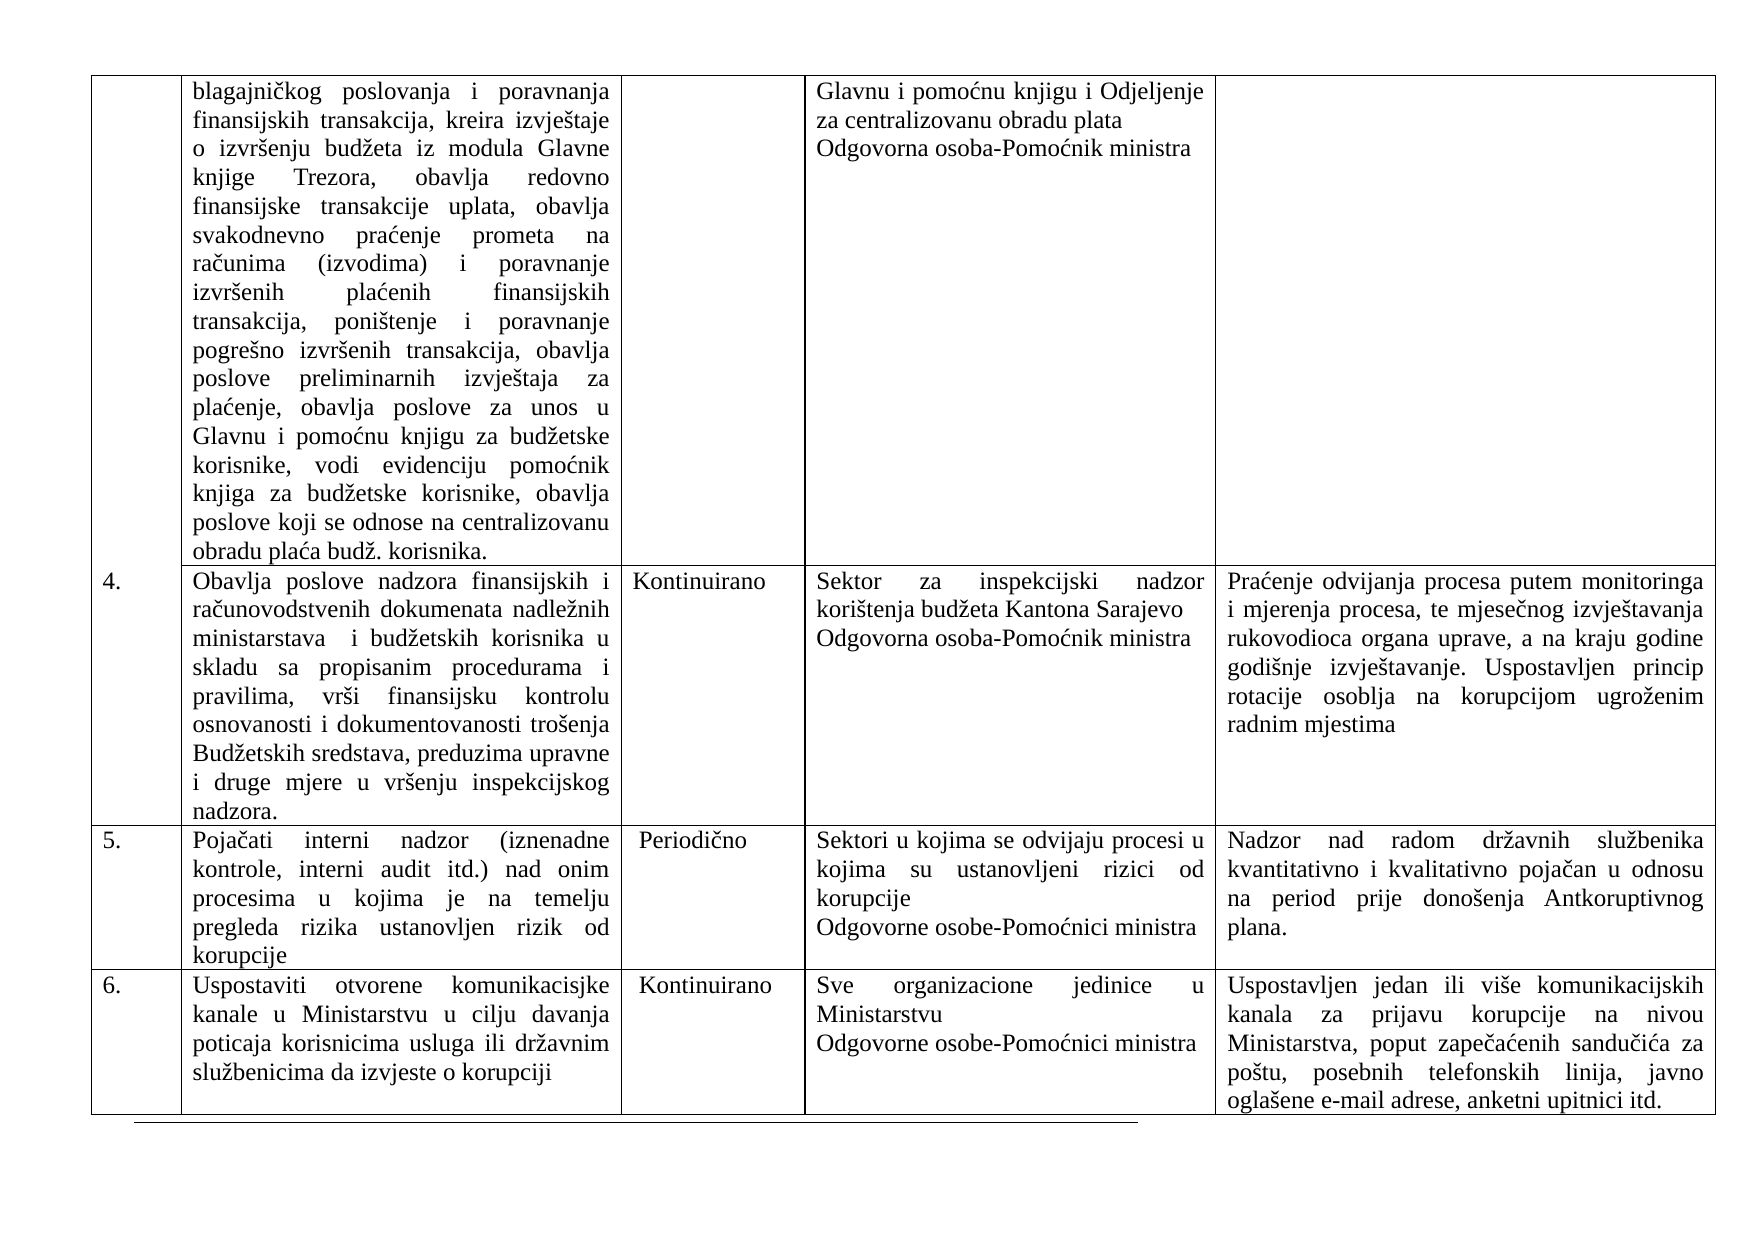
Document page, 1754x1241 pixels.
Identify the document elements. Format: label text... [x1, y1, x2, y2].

table_cell [1216, 76, 1715, 565]
table_cell Obavlja poslove nadzora finansijskih i računovodstvenih dokumenata nadležnih ministarstava i budžetskih korisnika u skladu sa propisanim procedurama i pravilima, vrši finansijsku kontrolu osnovanosti i dokumentovanosti trošenja Budžetskih sredstava, preduzima upravne i druge mjere u vršenju inspekcijskog nadzora. [182, 566, 621, 824]
table_cell Kontinuirano [622, 566, 804, 824]
table_cell Sektori u kojima se odvijaju procesi u kojima su ustanovljeni rizici od korupcije Odgovorne osobe-Pomoćnici ministra [806, 826, 1215, 969]
table_cell Sektor za inspekcijski nadzor korištenja budžeta Kantona Sarajevo Odgovorna osoba-Pomoćnik ministra [806, 566, 1215, 824]
table_cell [92, 76, 181, 565]
table_cell [622, 76, 804, 565]
table_cell 5. [92, 826, 181, 969]
table_cell Pojačati interni nadzor (iznenadne kontrole, interni audit itd.) nad onim procesima u kojima je na temelju pregleda rizika ustanovljen rizik od korupcije [182, 826, 621, 969]
table_cell Glavnu i pomoćnu knjigu i Odjeljenje za centralizovanu obradu plata Odgovorna osoba-Pomoćnik ministra [806, 76, 1215, 565]
table_cell Kontinuirano [622, 970, 804, 1114]
table_cell Praćenje odvijanja procesa putem monitoringa i mjerenja procesa, te mjesečnog izvještavanja rukovodioca organa uprave, a na kraju godine godišnje izvještavanje. Uspostavljen princip rotacije osoblja na korupcijom ugroženim radnim mjestima [1216, 566, 1715, 824]
table_cell blagajničkog poslovanja i poravnanja finansijskih transakcija, kreira izvještaje o izvršenju budžeta iz modula Glavne knjige Trezora, obavlja redovno finansijske transakcije uplata, obavlja svakodnevno praćenje prometa na računima (izvodima) i poravnanje izvršenih plaćenih finansijskih transakcija, poništenje i poravnanje pogrešno izvršenih transakcija, obavlja poslove preliminarnih izvještaja za plaćenje, obavlja poslove za unos u Glavnu i pomoćnu knjigu za budžetske korisnike, vodi evidenciju pomoćnik knjiga za budžetske korisnike, obavlja poslove koji se odnose na centralizovanu obradu plaća budž. korisnika. [182, 76, 621, 565]
table_cell 4. [92, 565, 181, 824]
table_cell Nadzor nad radom državnih službenika kvantitativno i kvalitativno pojačan u odnosu na period prije donošenja Antkoruptivnog plana. [1216, 826, 1715, 969]
table_cell Periodično [622, 826, 804, 969]
table_cell Sve organizacione jedinice u Ministarstvu Odgovorne osobe-Pomoćnici ministra [806, 970, 1215, 1114]
table_cell Uspostaviti otvorene komunikacisjke kanale u Ministarstvu u cilju davanja poticaja korisnicima usluga ili državnim službenicima da izvjeste o korupciji [182, 970, 621, 1114]
table_cell 6. [92, 970, 181, 1114]
table_cell Uspostavljen jedan ili više komunikacijskih kanala za prijavu korupcije na nivou Ministarstva, poput zapečaćenih sandučića za poštu, posebnih telefonskih linija, javno oglašene e-mail adrese, anketni upitnici itd. [1216, 970, 1715, 1114]
